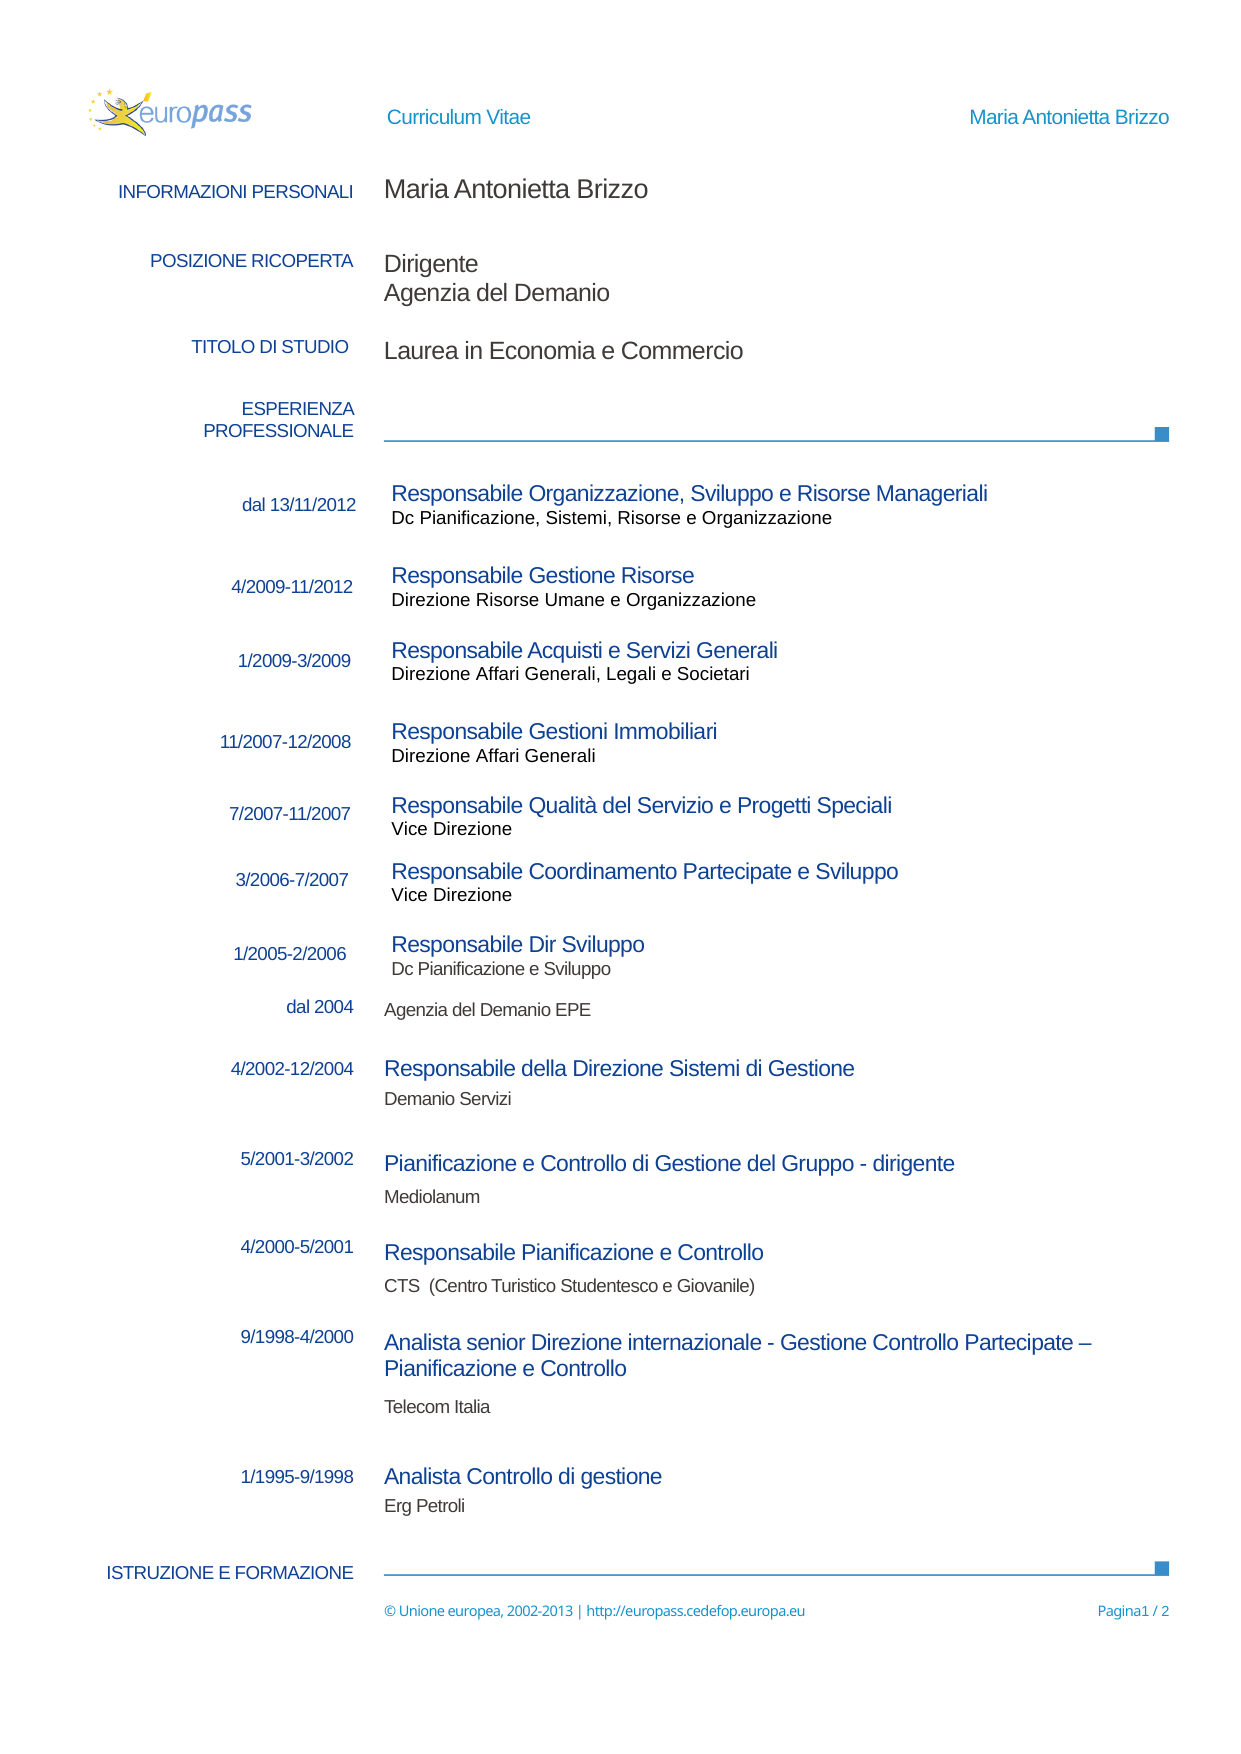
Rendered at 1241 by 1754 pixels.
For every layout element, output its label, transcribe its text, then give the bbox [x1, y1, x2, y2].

table_cell Responsabile Gestioni Immobiliari Direzione Affari Generali [384, 698, 1169, 786]
table_header ESPERIENZA PROFESSIONALE [89, 398, 384, 441]
table_cell Laurea in Economia e Commercio [384, 336, 1169, 379]
table_cell 3/2006-7/2007 [89, 843, 382, 916]
table_cell Responsabile Coordinamento Partecipate e Sviluppo Vice Direzione [384, 845, 1169, 918]
table_cell Responsabile Pianificazione e Controllo CTS (Centro Turistico Studentesco e Giovanile) [384, 1234, 1169, 1322]
table_cell 1/1995-9/1998 [89, 1463, 384, 1562]
table_cell Analista Controllo di gestione Erg Petroli [384, 1463, 1169, 1562]
table_header [384, 398, 1169, 440]
table_cell 9/1998-4/2000 [89, 1323, 384, 1463]
table_cell 4/2002-12/2004 [89, 1055, 384, 1144]
table_cell 4/2000-5/2001 [89, 1234, 384, 1322]
table_cell Responsabile Gestione Risorse Direzione Risorse Umane e Organizzazione [384, 549, 1169, 623]
table_cell 5/2001-3/2002 [89, 1144, 384, 1233]
table_cell Agenzia del Demanio EPE [384, 993, 1169, 1055]
table_cell Responsabile Dir Sviluppo Dc Pianificazione e Sviluppo [384, 919, 1169, 992]
table_cell Responsabile Qualità del Servizio e Progetti Speciali Vice Direzione [384, 786, 1169, 845]
table_header Responsabile Organizzazione, Sviluppo e Risorse Manageriali Dc Pianificazione, Sistemi, Risorse e Organizzazione [384, 460, 1169, 548]
table_cell TITOLO DI STUDIO [89, 336, 384, 379]
table_cell 1/2005-2/2006 [89, 916, 382, 991]
table_header [384, 1576, 1169, 1583]
table_header INFORMAZIONI PERSONALI [89, 171, 384, 207]
table_header ISTRUZIONE E FORMAZIONE [89, 1562, 384, 1583]
table_cell Responsabile Acquisti e Servizi Generali Direzione Affari Generali, Legali e Societari [384, 623, 1169, 698]
table_cell 4/2009-11/2012 [89, 550, 382, 625]
table_header dal 13/11/2012 [89, 460, 382, 549]
table_cell 11/2007-12/2008 [89, 698, 382, 785]
table_cell [89, 207, 1169, 230]
table_cell Responsabile della Direzione Sistemi di Gestione Demanio Servizi [384, 1055, 1169, 1144]
table_cell Analista senior Direzione internazionale - Gestione Controllo Partecipate – Pianificazione e Controllo Telecom Italia [384, 1323, 1169, 1463]
table_header POSIZIONE RICOPERTA [89, 250, 384, 336]
table_cell 7/2007-11/2007 [89, 785, 382, 843]
table_header [384, 1562, 1154, 1574]
table_cell Pianificazione e Controllo di Gestione del Gruppo - dirigente Mediolanum [384, 1144, 1169, 1233]
table_header Dirigente Agenzia del Demanio [384, 250, 1169, 336]
table_cell dal 2004 [89, 993, 384, 1055]
table_header Maria Antonietta Brizzo [384, 171, 1169, 207]
table_cell 1/2009-3/2009 [89, 625, 382, 698]
